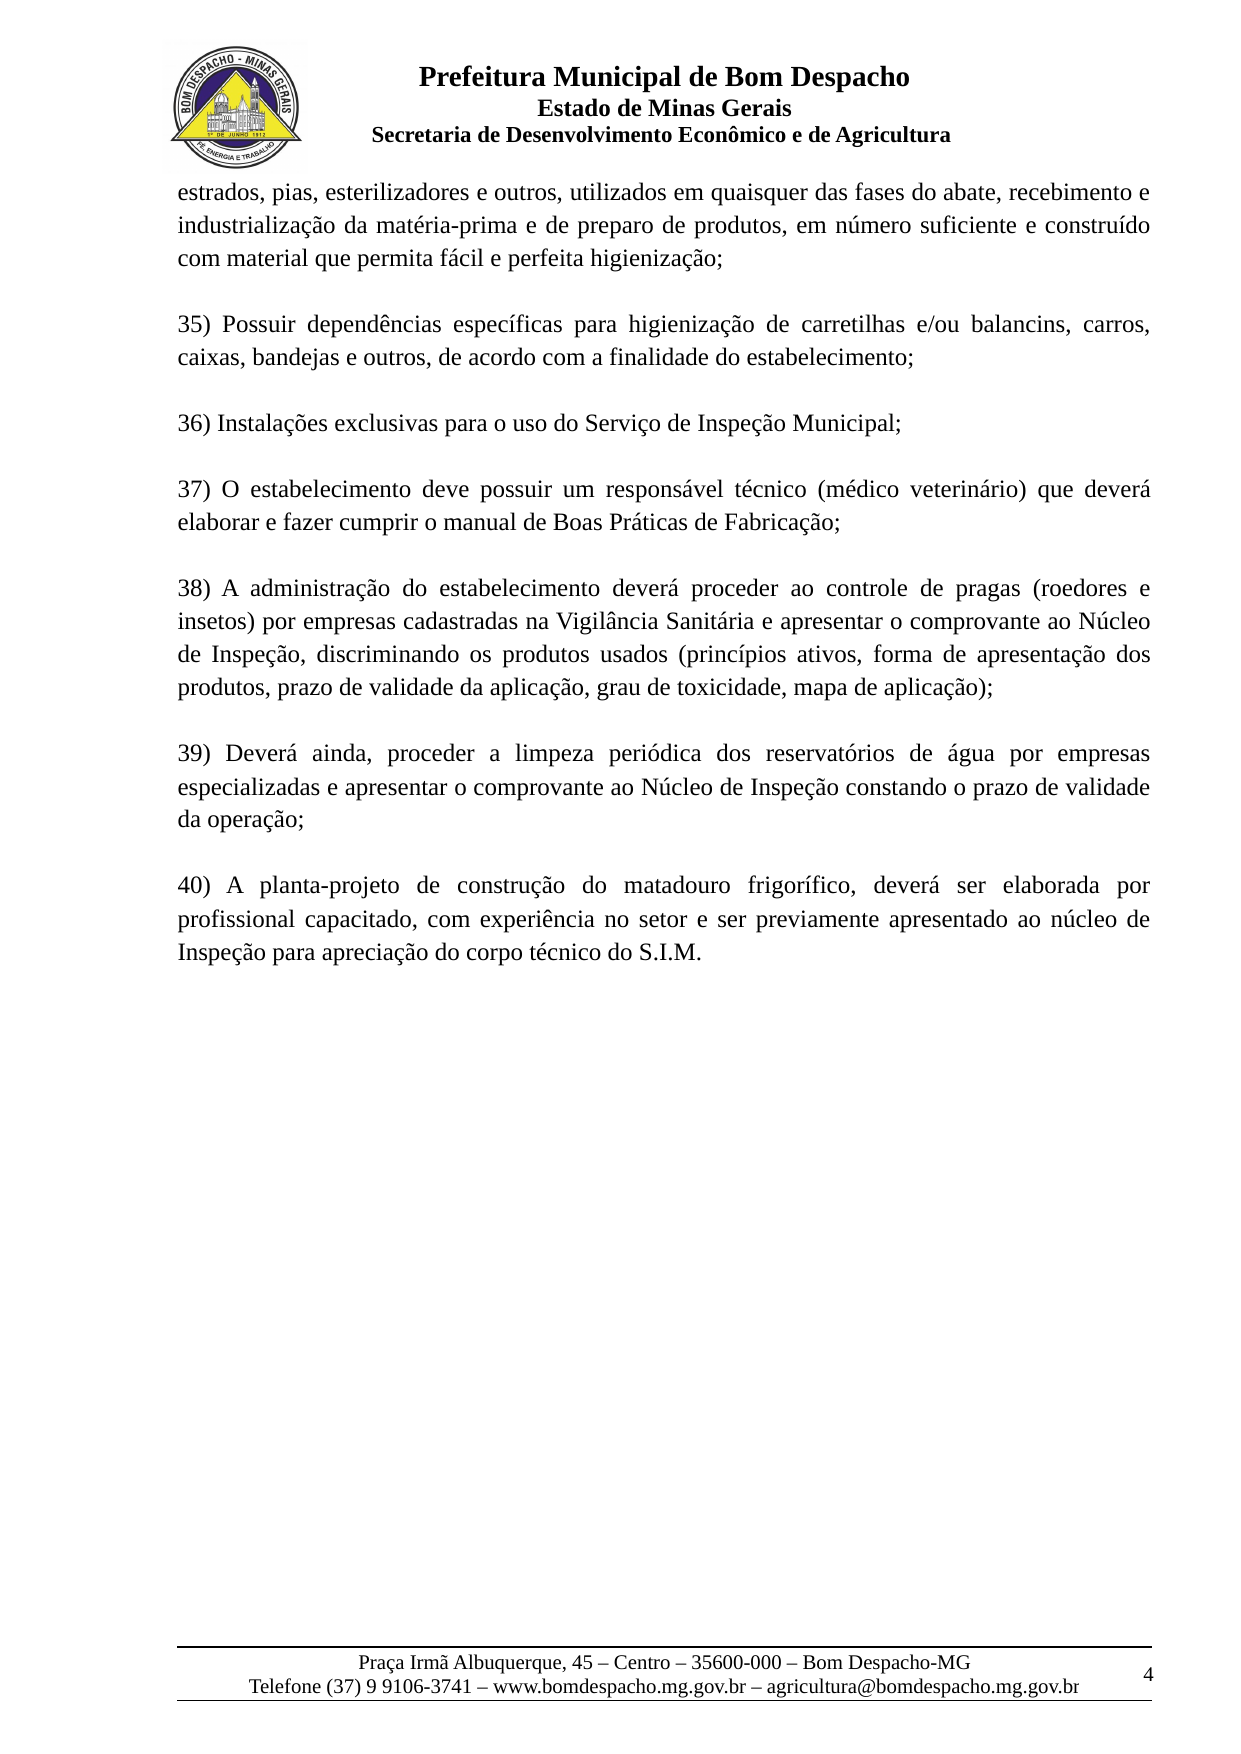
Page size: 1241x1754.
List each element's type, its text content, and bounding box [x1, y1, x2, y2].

text 39) Deverá ainda, proceder a limpeza periódica dos reservatórios de água por empresas especializadas e apresentar o comprovante ao Núcleo de Inspeção constando o prazo de validade da operação; [177, 738, 1152, 833]
text estrados, pias, esterilizadores e outros, utilizados em quaisquer das fases do abate, recebimento e industrialização da matéria-prima e de preparo de produtos, em número suficiente e construído com material que permita fácil e perfeita higienização; [177, 177, 1152, 272]
text 35) Possuir dependências específicas para higienização de carretilhas e/ou balancins, carros, caixas, bandejas e outros, de acordo com a finalidade do estabelecimento; [177, 309, 1152, 371]
text 38) A administração do estabelecimento deverá proceder ao controle de pragas (roedores e insetos) por empresas cadastradas na Vigilância Sanitária e apresentar o comprovante ao Núcleo de Inspeção, discriminando os produtos usados (princípios ativos, forma de apresentação dos produtos, prazo de validade da aplicação, grau de toxicidade, mapa de aplicação); [177, 573, 1152, 701]
text 37) O estabelecimento deve possuir um responsável técnico (médico veterinário) que deverá elaborar e fazer cumprir o manual de Boas Práticas de Fabricação; [177, 474, 1152, 536]
picture [162, 39, 308, 174]
text 36) Instalações exclusivas para o uso do Serviço de Inspeção Municipal; [177, 408, 1152, 437]
text 40) A planta-projeto de construção do matadouro frigorífico, deverá ser elaborada por profissional capacitado, com experiência no setor e ser previamente apresentado ao núcleo de Inspeção para apreciação do corpo técnico do S.I.M. [177, 871, 1152, 965]
